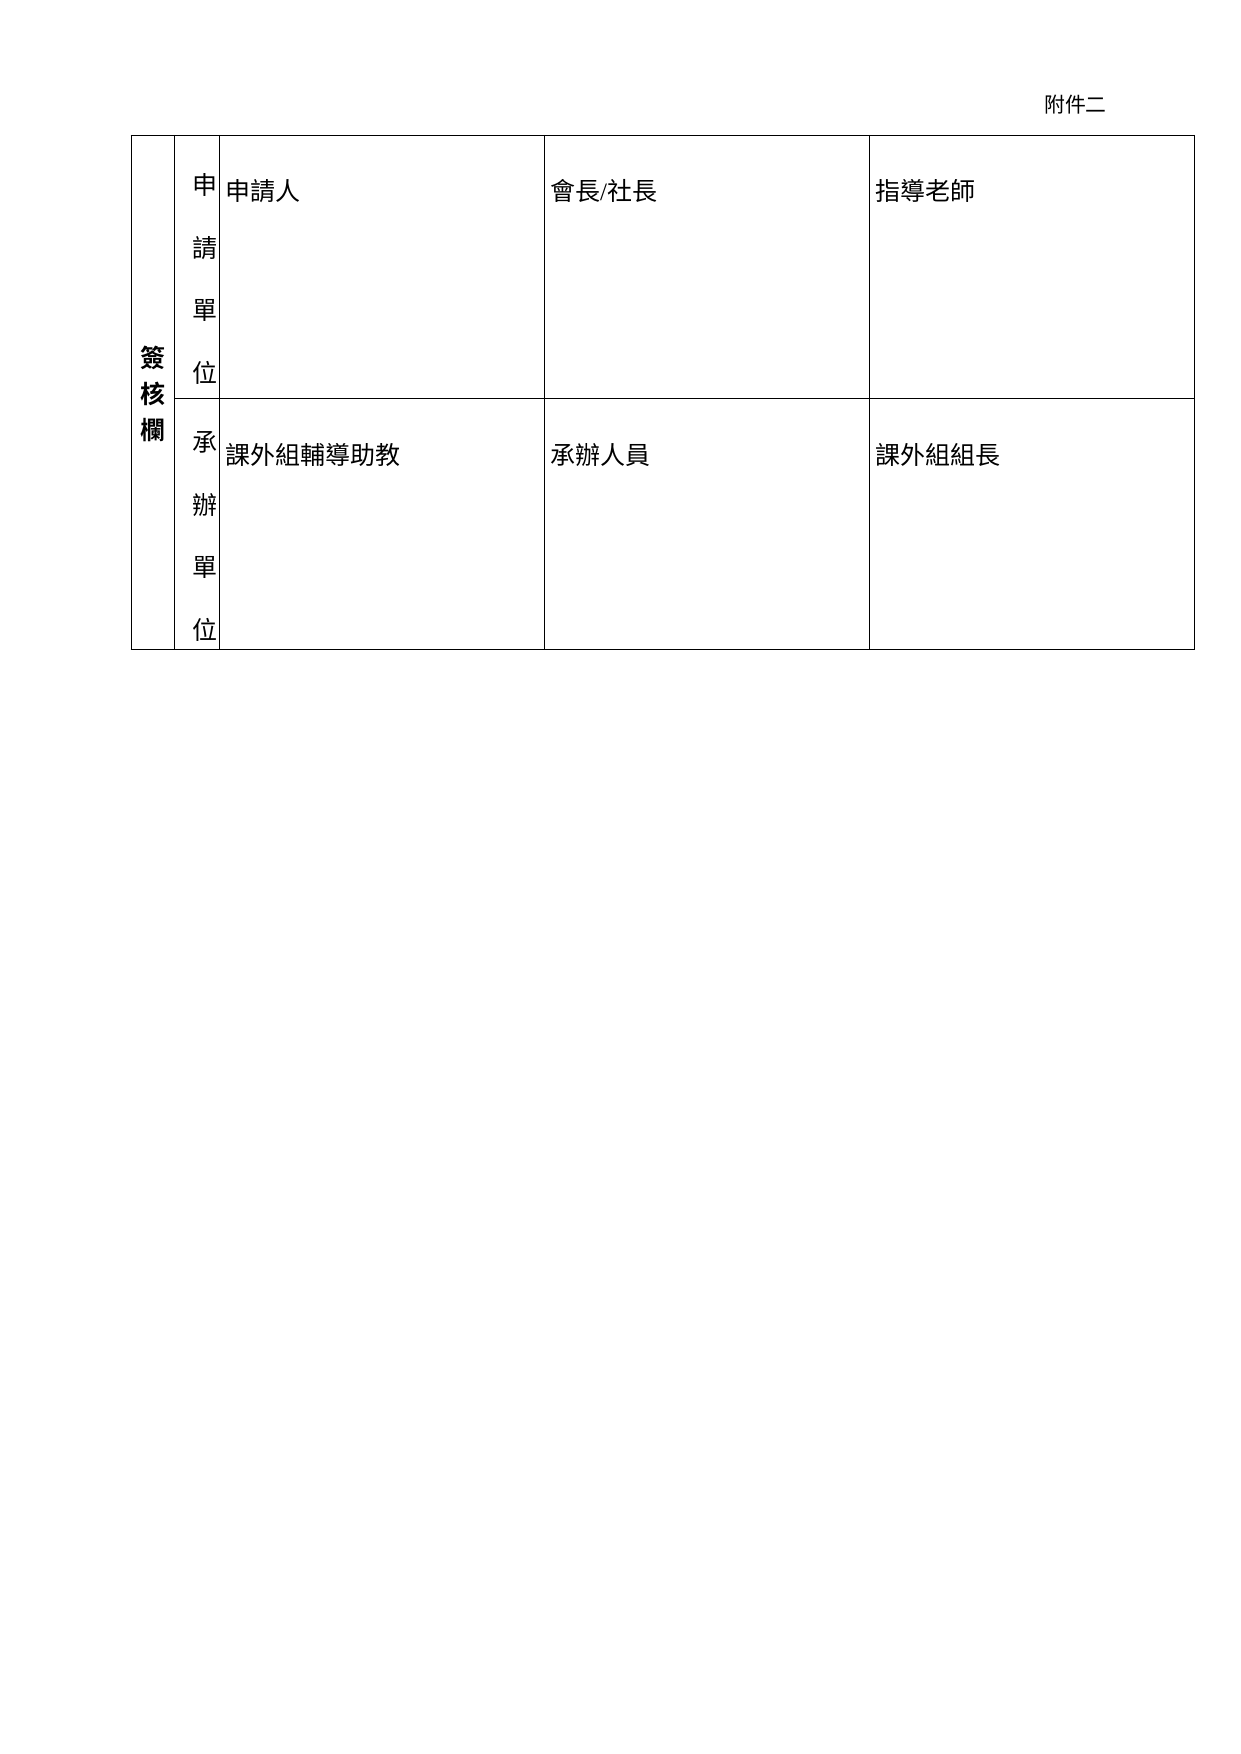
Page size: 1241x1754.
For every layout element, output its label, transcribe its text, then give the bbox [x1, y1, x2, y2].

table_cell 承辦人員 [545, 399, 869, 649]
table_header 指導老師 [870, 136, 1194, 398]
table_cell 課外組輔導助教 [220, 399, 544, 649]
table_header 會長/社長 [545, 136, 869, 398]
table_header 申請人 [220, 136, 544, 398]
table_header 簽核欄 [132, 136, 174, 649]
table_header 申請單位 [175, 136, 219, 398]
table_cell 承辦單位 [175, 399, 219, 649]
table_cell 課外組組長 [870, 399, 1194, 649]
